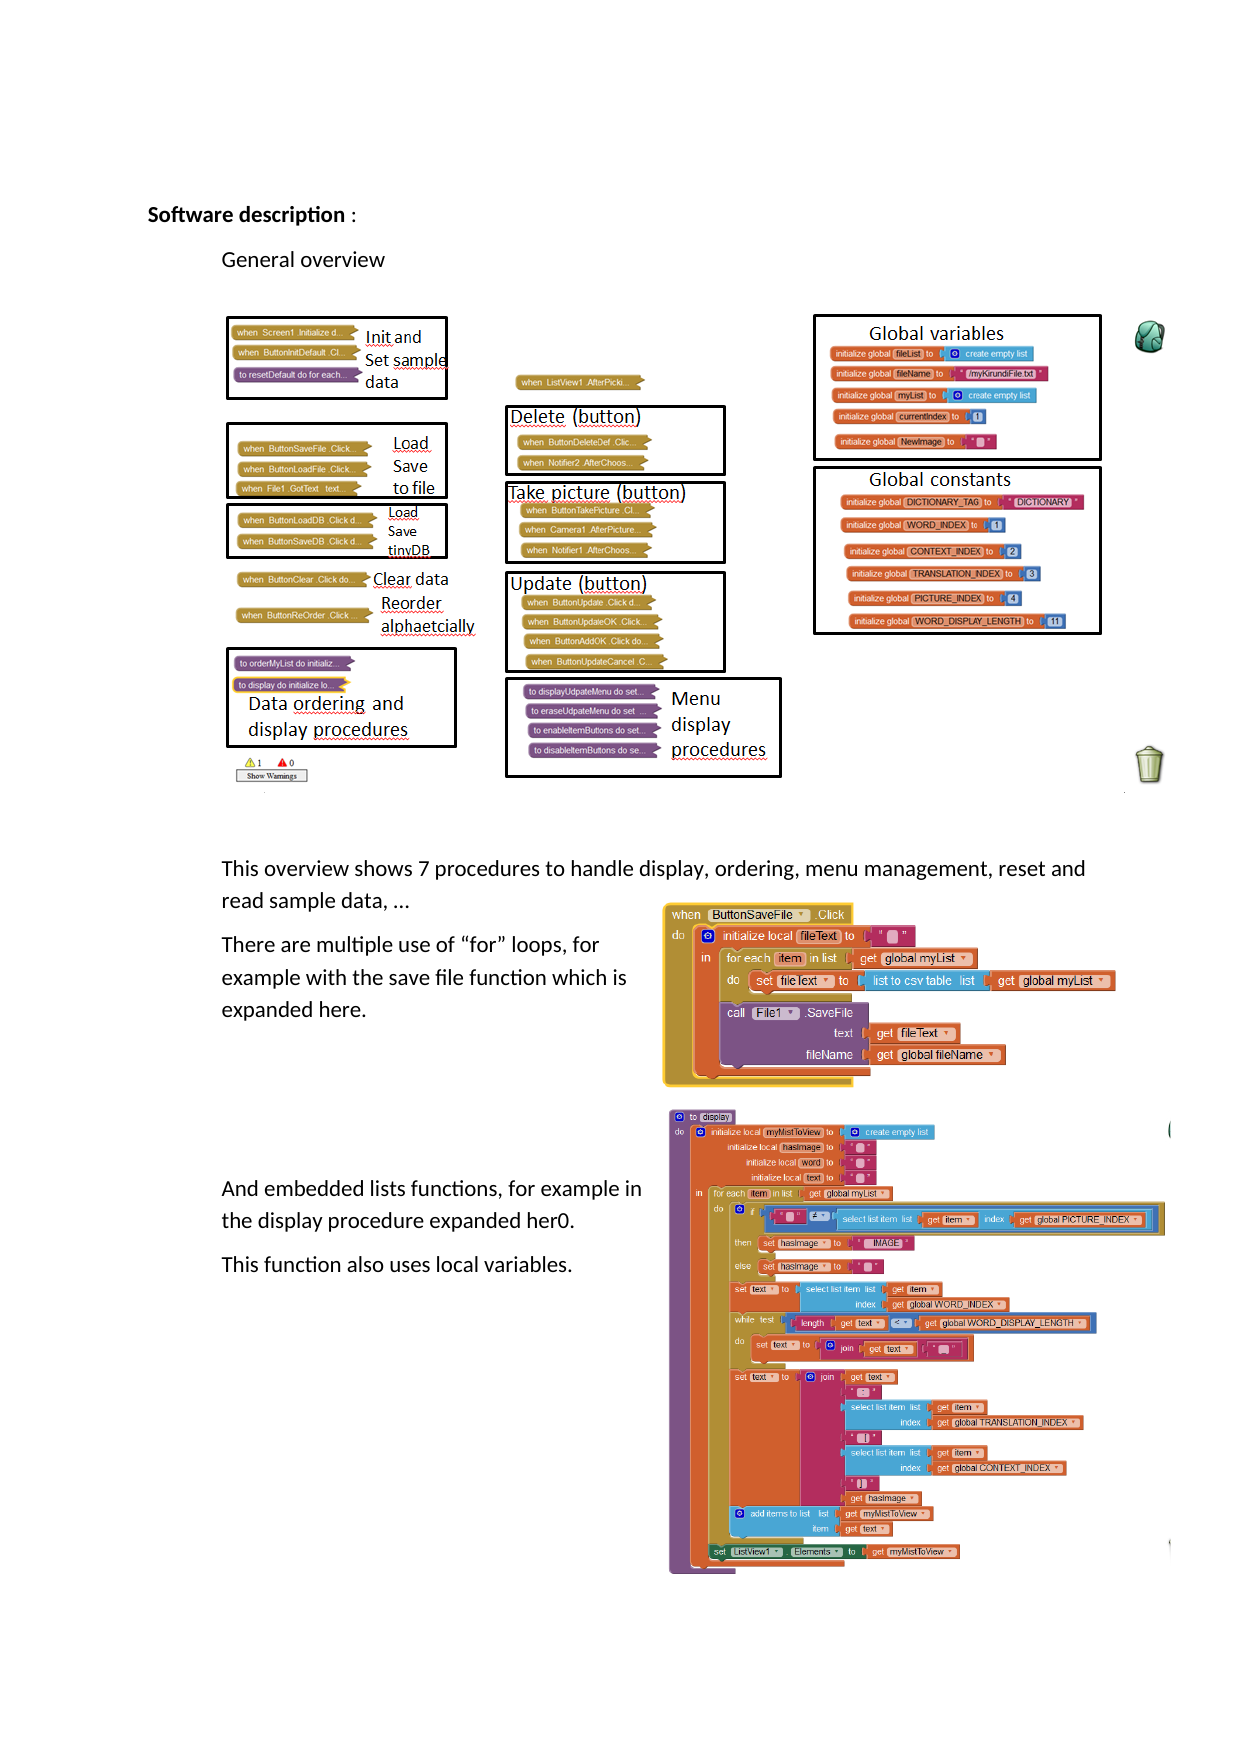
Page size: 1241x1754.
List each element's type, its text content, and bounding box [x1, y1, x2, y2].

text Software description : [148, 201, 1093, 229]
text This function also uses local variables. [221, 1251, 667, 1278]
text This overview shows 7 procedures to handle display, ordering, menu management, reset and read sample data, … [221, 854, 1093, 914]
text There are multiple use of “for” loops, for example with the save file function which is expanded here. [221, 931, 652, 1023]
text And embedded lists functions, for example in the display procedure expanded her0. [221, 1174, 667, 1234]
text General overview [221, 245, 1093, 273]
